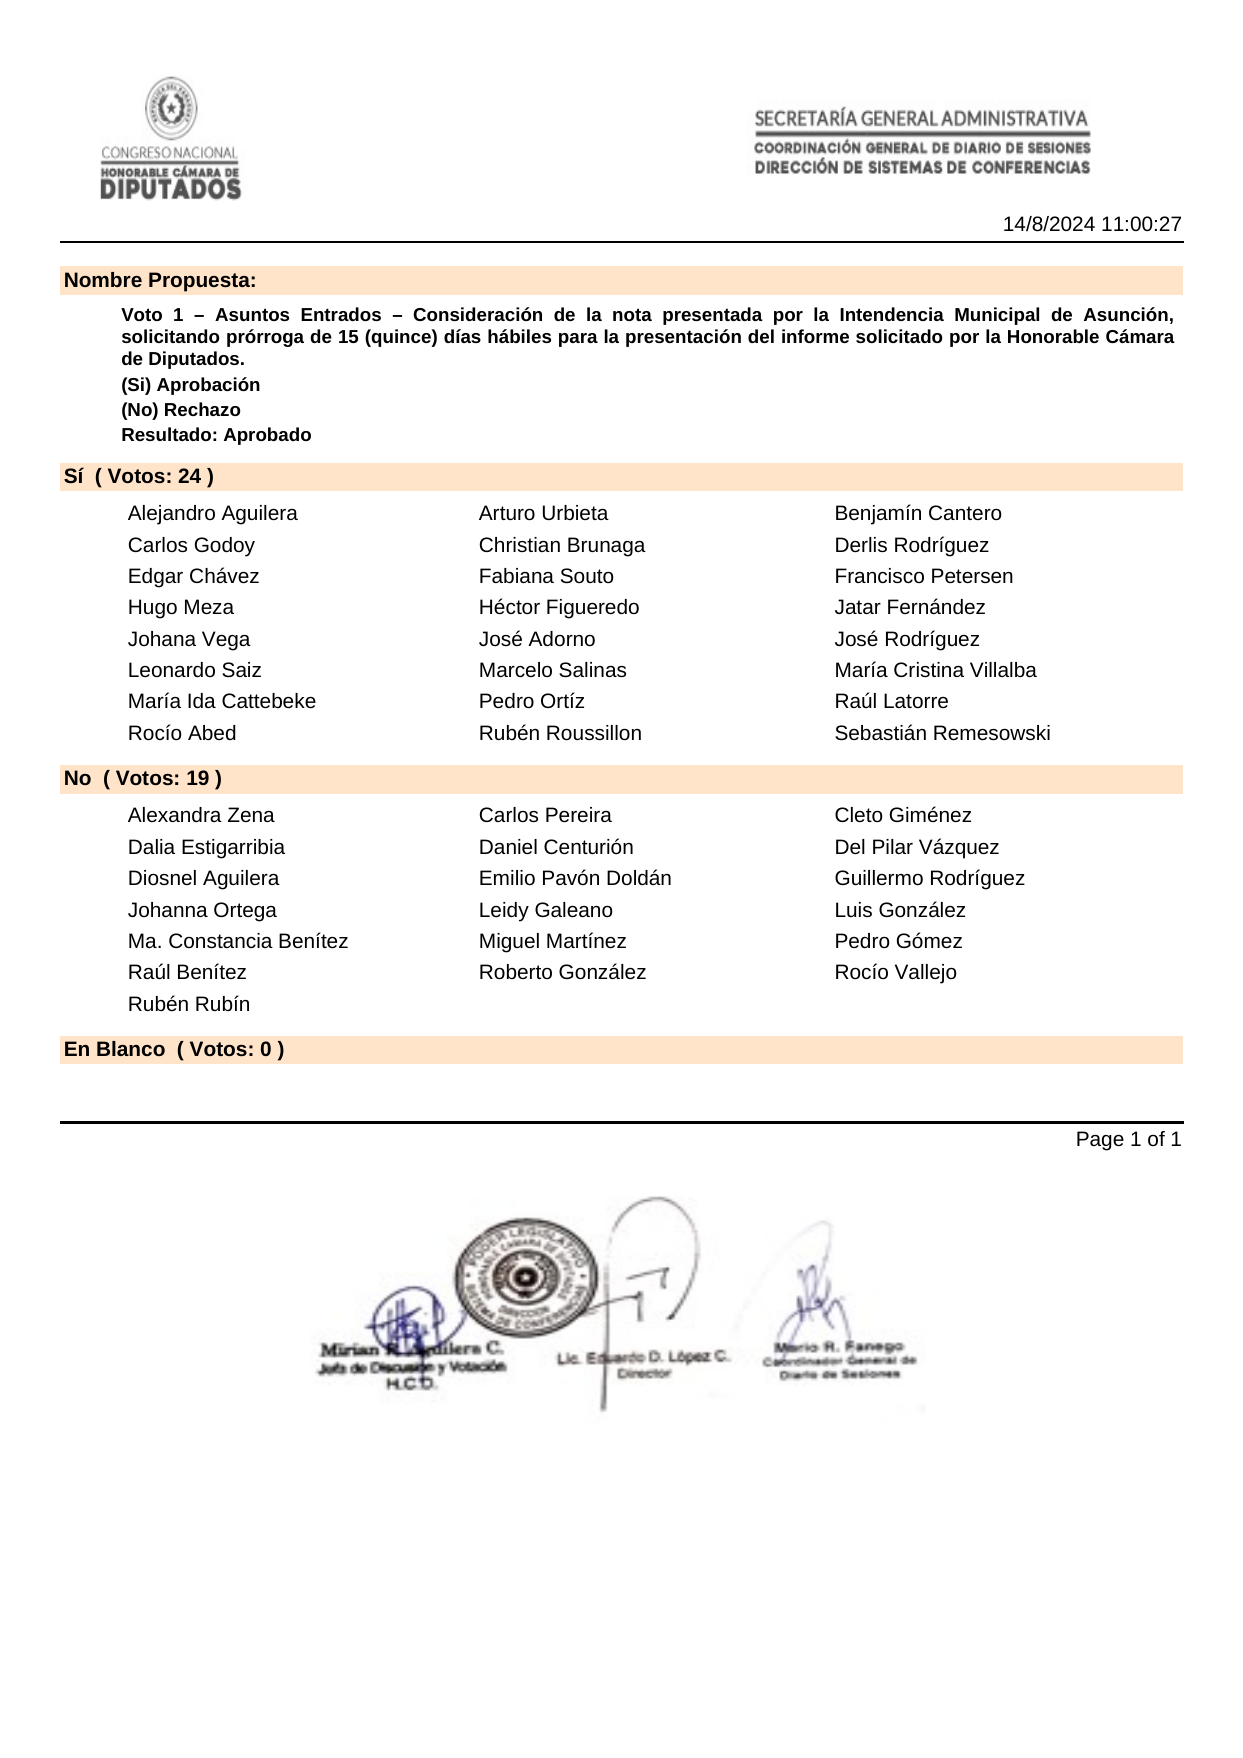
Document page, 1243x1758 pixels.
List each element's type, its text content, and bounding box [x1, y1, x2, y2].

table_cell [60, 500, 124, 765]
table_cell [1178, 301, 1189, 463]
table_cell [1184, 563, 1189, 591]
table_cell Page 1 of 1 [827, 1126, 1183, 1160]
table_cell [1184, 266, 1189, 295]
table_cell [1184, 834, 1189, 862]
table_cell Leonardo Saiz [125, 657, 462, 685]
table_cell [462, 802, 476, 1036]
table_header 14/8/2024 11:00:27 [649, 206, 1183, 241]
table_cell María Ida Cattebeke [125, 688, 462, 717]
table_cell Daniel Centurión [476, 834, 815, 862]
table_cell Dalia Estigarribia [125, 834, 462, 862]
table_cell Derlis Rodríguez [831, 531, 1168, 560]
table_cell Nombre Propuesta: [60, 266, 1183, 295]
table_cell [125, 1087, 462, 1121]
table_cell Héctor Figueredo [476, 594, 815, 623]
table_cell Luis González [831, 896, 1168, 925]
table_cell Carlos Godoy [125, 531, 462, 560]
table_cell Pedro Ortíz [476, 688, 815, 717]
table_cell [831, 748, 1168, 765]
table_cell [1184, 794, 1189, 802]
table_cell [1184, 625, 1189, 654]
table_cell [1184, 765, 1189, 794]
table_cell Emilio Pavón Doldán [476, 865, 815, 893]
table_cell [1184, 748, 1189, 765]
table_cell [1184, 802, 1189, 831]
table_cell [1184, 990, 1189, 1019]
table_cell [1184, 1019, 1189, 1036]
table_cell [1184, 1126, 1189, 1160]
table_cell Pedro Gómez [831, 928, 1168, 956]
table_cell María Cristina Villalba [831, 657, 1168, 685]
table_cell [125, 1019, 462, 1036]
table_cell Arturo Urbieta [476, 500, 815, 528]
table_cell Miguel Martínez [476, 928, 815, 956]
table_cell [1184, 959, 1189, 987]
table_cell [831, 1087, 1168, 1121]
table_cell [60, 1087, 124, 1121]
table_cell [1184, 688, 1189, 717]
table_cell Voto 1 – Asuntos Entrados – Consideración de la nota presentada por la Intendencia Municipal de Asunción, solicitando prórroga de 15 (quince) días hábiles para la presentación del informe solicitado por la Honorable Cámara de Diputados. (Si) Aprobación (No) Rechazo Resultado: Aprobado [118, 301, 1178, 446]
table_cell [1184, 594, 1189, 623]
table_cell [1184, 896, 1189, 925]
table_cell Rubén Rubín [125, 990, 462, 1019]
table_cell [1184, 1036, 1189, 1064]
table_cell [1184, 865, 1189, 893]
table_cell [60, 794, 1183, 802]
table_cell Cleto Giménez [831, 802, 1168, 831]
table_cell Raúl Benítez [125, 959, 462, 987]
table_cell No ( Votos: 19 ) [60, 765, 1183, 794]
table_cell Fabiana Souto [476, 563, 815, 591]
table_cell Johana Vega [125, 625, 462, 654]
table_cell [125, 748, 462, 765]
table_cell José Adorno [476, 625, 815, 654]
table_cell [1168, 500, 1183, 765]
table_cell [1184, 928, 1189, 956]
table_cell Edgar Chávez [125, 563, 462, 591]
table_cell [118, 446, 1178, 463]
table_cell José Rodríguez [831, 625, 1168, 654]
table_cell [1184, 463, 1189, 491]
table_cell [1168, 1087, 1183, 1121]
table_cell [1184, 1065, 1189, 1087]
table_cell [60, 301, 118, 463]
table_cell [1184, 531, 1189, 560]
table_cell Christian Brunaga [476, 531, 815, 560]
table_cell [60, 802, 124, 1036]
table_cell Alejandro Aguilera [125, 500, 462, 528]
table_cell Carlos Pereira [476, 802, 815, 831]
table_cell [476, 748, 815, 765]
table_cell [1184, 1087, 1189, 1121]
table_cell [1184, 491, 1189, 500]
table_cell Benjamín Cantero [831, 500, 1168, 528]
table_cell Sí ( Votos: 24 ) [60, 463, 1183, 491]
table_cell Raúl Latorre [831, 688, 1168, 717]
table_cell [476, 988, 815, 1036]
table_cell [462, 500, 476, 765]
table_cell Johanna Ortega [125, 896, 462, 925]
table_cell Alexandra Zena [125, 802, 462, 831]
table_cell [60, 491, 1183, 500]
table_cell Diosnel Aguilera [125, 865, 462, 893]
table_cell Hugo Meza [125, 594, 462, 623]
table_cell [1184, 245, 1189, 266]
table_cell [60, 295, 1183, 301]
table_cell [60, 1065, 1183, 1087]
table_cell [815, 1087, 831, 1121]
table_cell Rocío Abed [125, 720, 462, 748]
table_cell Francisco Petersen [831, 563, 1168, 591]
table_cell [1168, 802, 1183, 1036]
table_cell [60, 1126, 827, 1160]
table_cell Rubén Roussillon [476, 720, 815, 748]
table_cell [831, 988, 1168, 1036]
table_cell [60, 245, 1183, 266]
table_cell Guillermo Rodríguez [831, 865, 1168, 893]
table_cell [476, 1087, 815, 1121]
table_cell [462, 1087, 476, 1121]
table_header [1184, 206, 1189, 241]
table_cell [815, 802, 831, 1036]
table_cell [1184, 720, 1189, 748]
table_cell Sebastián Remesowski [831, 720, 1168, 748]
table_cell [815, 500, 831, 765]
table_header [60, 207, 649, 241]
table_cell Ma. Constancia Benítez [125, 928, 462, 956]
table_cell Del Pilar Vázquez [831, 834, 1168, 862]
table_cell [1184, 500, 1189, 528]
table_cell [1184, 657, 1189, 685]
table_cell En Blanco ( Votos: 0 ) [60, 1036, 1183, 1064]
table_cell Leidy Galeano [476, 896, 815, 925]
table_cell Marcelo Salinas [476, 657, 815, 685]
table_cell Roberto González [476, 959, 815, 987]
table_cell Rocío Vallejo [831, 959, 1168, 987]
table_cell Jatar Fernández [831, 594, 1168, 623]
